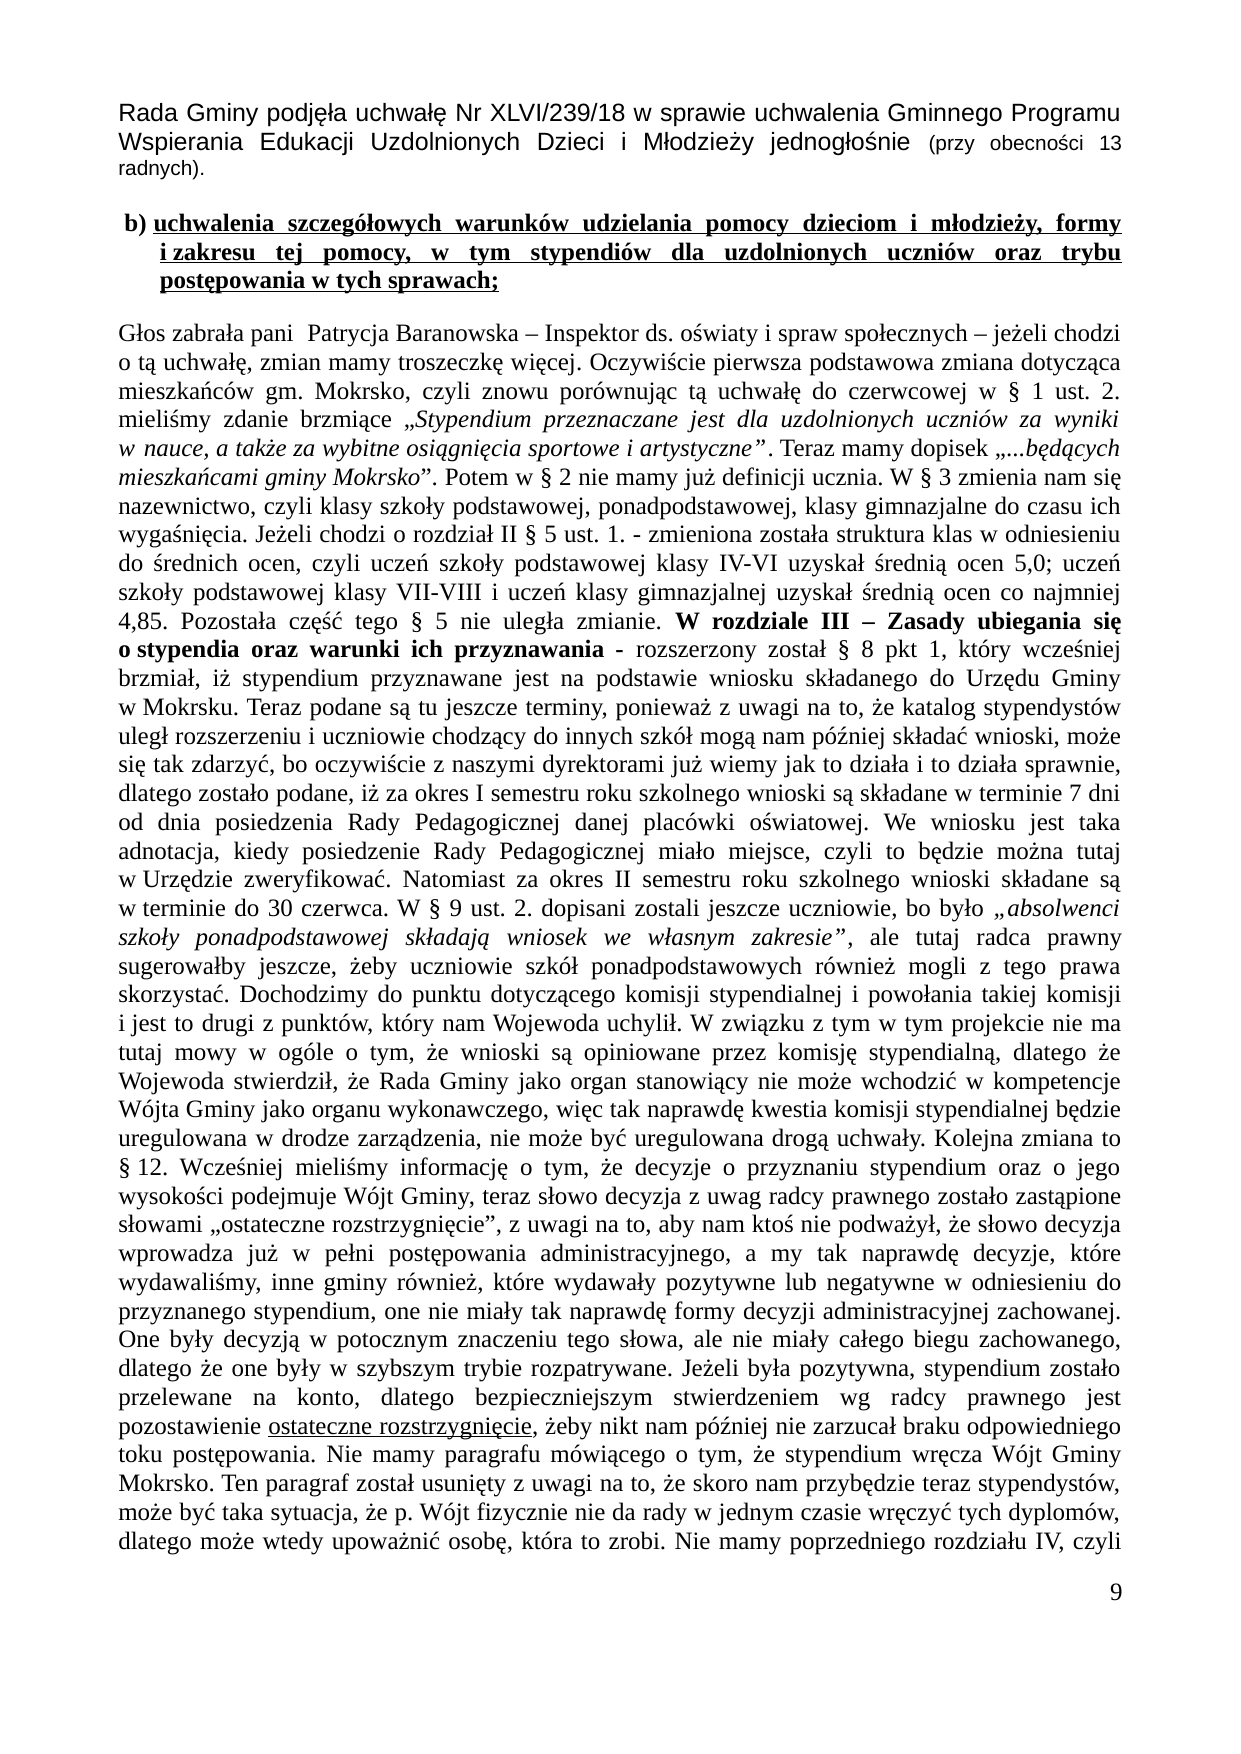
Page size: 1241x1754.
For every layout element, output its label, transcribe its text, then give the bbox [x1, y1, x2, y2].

text Rada Gminy podjęła uchwałę Nr XLVI/239/18 w sprawie uchwalenia Gminnego Programu Wspierania Edukacji Uzdolnionych Dzieci i Młodzieży jednogłośnie (przy obecności 13 radnych). [118, 98, 1122, 179]
text Głos zabrała pani Patrycja Baranowska – Inspektor ds. oświaty i spraw społecznych – jeżeli chodzi o tą uchwałę, zmian mamy troszeczkę więcej. Oczywiście pierwsza podstawowa zmiana dotycząca mieszkańców gm. Mokrsko, czyli znowu porównując tą uchwałę do czerwcowej w § 1 ust. 2. mieliśmy zdanie brzmiące „Stypendium przeznaczane jest dla uzdolnionych uczniów za wyniki w nauce, a także za wybitne osiągnięcia sportowe i artystyczne”. Teraz mamy dopisek „...będących mieszkańcami gminy Mokrsko”. Potem w § 2 nie mamy już definicji ucznia. W § 3 zmienia nam się nazewnictwo, czyli klasy szkoły podstawowej, ponadpodstawowej, klasy gimnazjalne do czasu ich wygaśnięcia. Jeżeli chodzi o rozdział II § 5 ust. 1. - zmieniona została struktura klas w odniesieniu do średnich ocen, czyli uczeń szkoły podstawowej klasy IV-VI uzyskał średnią ocen 5,0; uczeń szkoły podstawowej klasy VII-VIII i uczeń klasy gimnazjalnej uzyskał średnią ocen co najmniej 4,85. Pozostała część tego § 5 nie uległa zmianie. W rozdziale III – Zasady ubiegania się o stypendia oraz warunki ich przyznawania - rozszerzony został § 8 pkt 1, który wcześniej brzmiał, iż stypendium przyznawane jest na podstawie wniosku składanego do Urzędu Gminy w Mokrsku. Teraz podane są tu jeszcze terminy, ponieważ z uwagi na to, że katalog stypendystów uległ rozszerzeniu i uczniowie chodzący do innych szkół mogą nam później składać wnioski, może się tak zdarzyć, bo oczywiście z naszymi dyrektorami już wiemy jak to działa i to działa sprawnie, dlatego zostało podane, iż za okres I semestru roku szkolnego wnioski są składane w terminie 7 dni od dnia posiedzenia Rady Pedagogicznej danej placówki oświatowej. We wniosku jest taka adnotacja, kiedy posiedzenie Rady Pedagogicznej miało miejsce, czyli to będzie można tutaj w Urzędzie zweryfikować. Natomiast za okres II semestru roku szkolnego wnioski składane są w terminie do 30 czerwca. W § 9 ust. 2. dopisani zostali jeszcze uczniowie, bo było „absolwenci szkoły ponadpodstawowej składają wniosek we własnym zakresie”, ale tutaj radca prawny sugerowałby jeszcze, żeby uczniowie szkół ponadpodstawowych również mogli z tego prawa skorzystać. Dochodzimy do punktu dotyczącego komisji stypendialnej i powołania takiej komisji i jest to drugi z punktów, który nam Wojewoda uchylił. W związku z tym w tym projekcie nie ma tutaj mowy w ogóle o tym, że wnioski są opiniowane przez komisję stypendialną, dlatego że Wojewoda stwierdził, że Rada Gminy jako organ stanowiący nie może wchodzić w kompetencje Wójta Gminy jako organu wykonawczego, więc tak naprawdę kwestia komisji stypendialnej będzie uregulowana w drodze zarządzenia, nie może być uregulowana drogą uchwały. Kolejna zmiana to § 12. Wcześniej mieliśmy informację o tym, że decyzje o przyznaniu stypendium oraz o jego wysokości podejmuje Wójt Gminy, teraz słowo decyzja z uwag radcy prawnego zostało zastąpione słowami „ostateczne rozstrzygnięcie”, z uwagi na to, aby nam ktoś nie podważył, że słowo decyzja wprowadza już w pełni postępowania administracyjnego, a my tak naprawdę decyzje, które wydawaliśmy, inne gminy również, które wydawały pozytywne lub negatywne w odniesieniu do przyznanego stypendium, one nie miały tak naprawdę formy decyzji administracyjnej zachowanej. One były decyzją w potocznym znaczeniu tego słowa, ale nie miały całego biegu zachowanego, dlatego że one były w szybszym trybie rozpatrywane. Jeżeli była pozytywna, stypendium zostało przelewane na konto, dlatego bezpieczniejszym stwierdzeniem wg radcy prawnego jest pozostawienie ostateczne rozstrzygnięcie, żeby nikt nam później nie zarzucał braku odpowiedniego toku postępowania. Nie mamy paragrafu mówiącego o tym, że stypendium wręcza Wójt Gminy Mokrsko. Ten paragraf został usunięty z uwagi na to, że skoro nam przybędzie teraz stypendystów, może być taka sytuacja, że p. Wójt fizycznie nie da rady w jednym czasie wręczyć tych dyplomów, dlatego może wtedy upoważnić osobę, która to zrobi. Nie mamy poprzedniego rozdziału IV, czyli [118, 318, 1122, 1554]
list uchwalenia szczegółowych warunków udzielania pomocy dzieciom i młodzieży, formy i zakresu tej pomocy, w tym stypendiów dla uzdolnionych uczniów oraz trybu postępowania w tych sprawach; [124, 208, 1122, 294]
